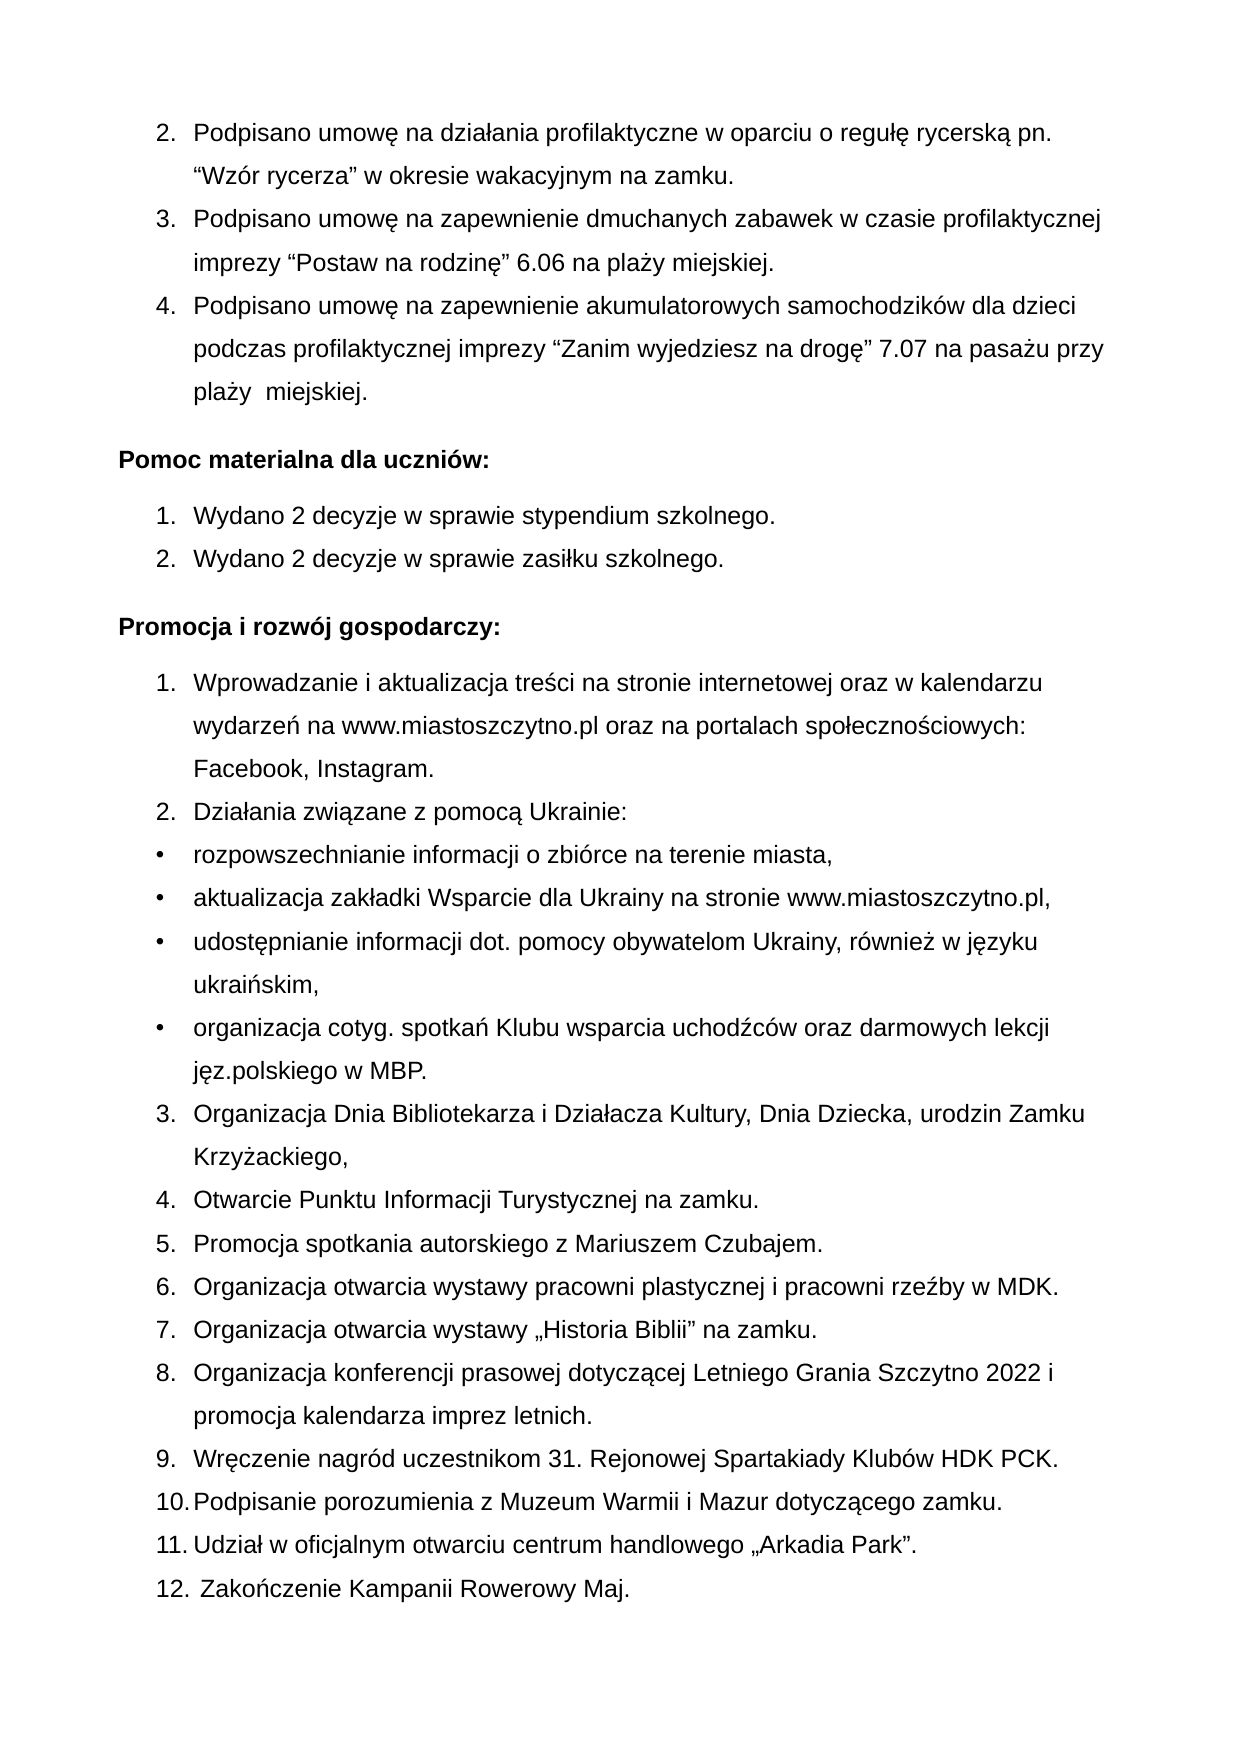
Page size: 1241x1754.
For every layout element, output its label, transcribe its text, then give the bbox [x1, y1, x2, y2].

list rozpowszechnianie informacji o zbiórce na terenie miasta, [156, 840, 1122, 869]
list Organizacja otwarcia wystawy „Historia Biblii” na zamku. [156, 1315, 1122, 1343]
list Podpisano umowę na zapewnienie dmuchanych zabawek w czasie profilaktycznej imprezy “Postaw na rodzinę” 6.06 na plaży miejskiej. [156, 204, 1122, 276]
list Działania związane z pomocą Ukrainie: [156, 797, 1122, 826]
list Wydano 2 decyzje w sprawie zasiłku szkolnego. [156, 544, 1122, 572]
list Wprowadzanie i aktualizacja treści na stronie internetowej oraz w kalendarzu wydarzeń na www.miastoszczytno.pl oraz na portalach społecznościowych: Facebook, Instagram. [156, 667, 1122, 782]
list Organizacja Dnia Bibliotekarza i Działacza Kultury, Dnia Dziecka, urodzin Zamku Krzyżackiego, [156, 1099, 1122, 1171]
list Wręczenie nagród uczestnikom 31. Rejonowej Spartakiady Klubów HDK PCK. [156, 1444, 1122, 1473]
subtitle Pomoc materialna dla uczniów: [118, 445, 1122, 474]
subtitle Promocja i rozwój gospodarczy: [118, 612, 1122, 641]
list Organizacja konferencji prasowej dotyczącej Letniego Grania Szczytno 2022 i promocja kalendarza imprez letnich. [156, 1358, 1122, 1430]
list Promocja spotkania autorskiego z Mariuszem Czubajem. [156, 1228, 1122, 1257]
list Wydano 2 decyzje w sprawie stypendium szkolnego. [156, 501, 1122, 529]
list Organizacja otwarcia wystawy pracowni plastycznej i pracowni rzeźby w MDK. [156, 1272, 1122, 1300]
list Podpisanie porozumienia z Muzeum Warmii i Mazur dotyczącego zamku. [156, 1487, 1122, 1516]
list Podpisano umowę na działania profilaktyczne w oparciu o regułę rycerską pn. “Wzór rycerza” w okresie wakacyjnym na zamku. [156, 118, 1122, 190]
list Zakończenie Kampanii Rowerowy Maj. [156, 1573, 1122, 1602]
list udostępnianie informacji dot. pomocy obywatelom Ukrainy, również w języku ukraińskim, [156, 926, 1122, 998]
list Udział w oficjalnym otwarciu centrum handlowego „Arkadia Park”. [156, 1530, 1122, 1559]
list Otwarcie Punktu Informacji Turystycznej na zamku. [156, 1185, 1122, 1214]
list aktualizacja zakładki Wsparcie dla Ukrainy na stronie www.miastoszczytno.pl, [156, 883, 1122, 912]
list organizacja cotyg. spotkań Klubu wsparcia uchodźców oraz darmowych lekcji jęz.polskiego w MBP. [156, 1013, 1122, 1085]
list Podpisano umowę na zapewnienie akumulatorowych samochodzików dla dzieci podczas profilaktycznej imprezy “Zanim wyjedziesz na drogę” 7.07 na pasażu przy plaży miejskiej. [156, 291, 1122, 406]
